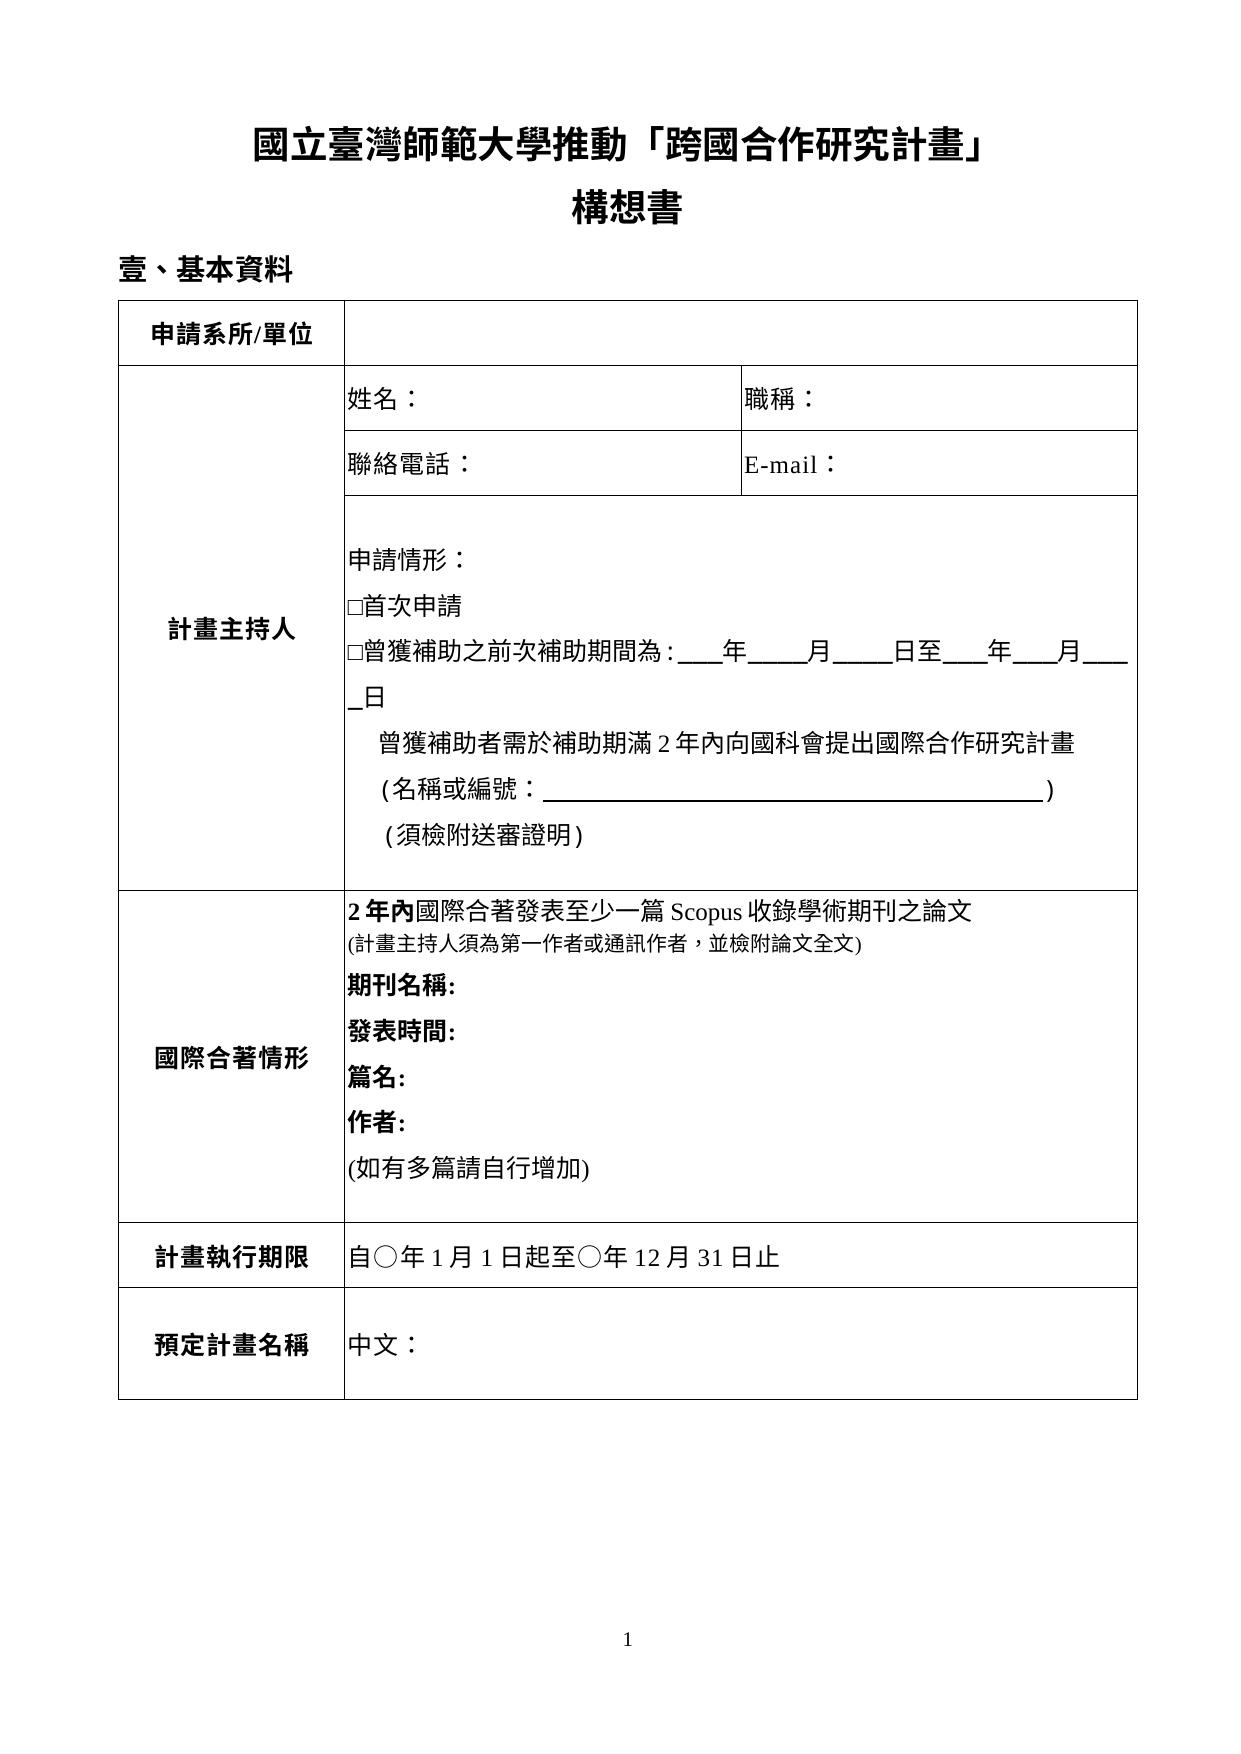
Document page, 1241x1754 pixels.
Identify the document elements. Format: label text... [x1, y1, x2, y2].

table_cell 聯絡電話： [345, 431, 741, 494]
text 壹、基本資料 [118, 226, 1137, 288]
table_cell 職稱： [742, 366, 1137, 429]
table_cell 預定計畫名稱 [119, 1288, 344, 1399]
text 構想書 [118, 163, 1137, 226]
table_header 申請系所/單位 [119, 301, 344, 364]
table_cell 2年內國際合著發表至少一篇Scopus收錄學術期刊之論文 (計畫主持人須為第一作者或通訊作者，並檢附論文全文) 期刊名稱: 發表時間: 篇名: 作者: (如有多篇請自行增加) [345, 891, 1137, 1222]
table_cell E-mail： [742, 431, 1137, 494]
table_cell 國際合著情形 [119, 891, 344, 1222]
table_cell 計畫主持人 [119, 366, 344, 890]
text 國立臺灣師範大學推動「跨國合作研究計畫」 [118, 101, 1137, 163]
table_cell 計畫執行期限 [119, 1223, 344, 1287]
table_cell 自○年1月1日起至○年12月31日止 [345, 1223, 1137, 1287]
table_header [345, 301, 1137, 364]
table_cell 姓名： [345, 366, 741, 429]
table_cell 申請情形： □首次申請 □曾獲補助之前次補助期間為:___年____月____日至___年___月____日 曾獲補助者需於補助期滿2年內向國科會提出國際合作研究計畫 (名稱或編號： ) (須檢附送審證明) [345, 496, 1137, 890]
table_cell 中文： [345, 1288, 1137, 1399]
